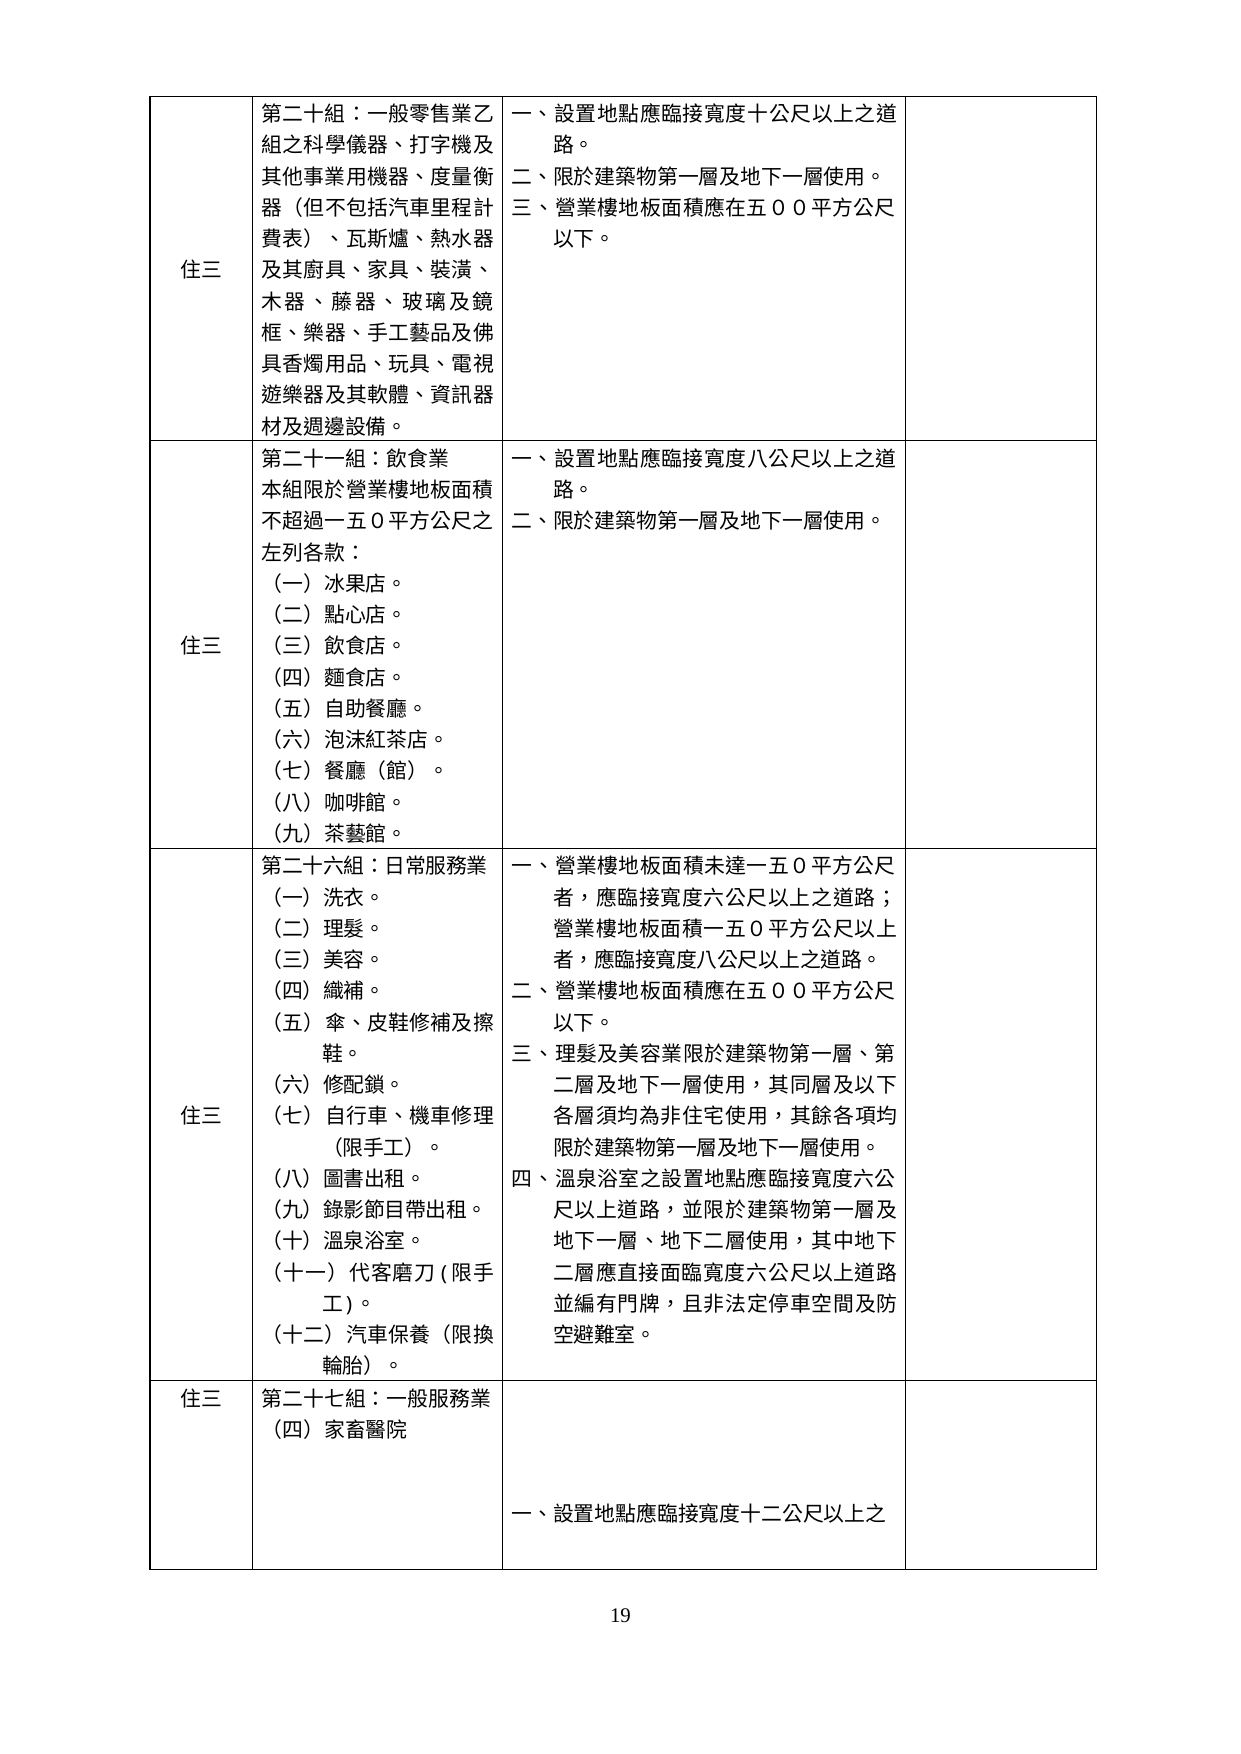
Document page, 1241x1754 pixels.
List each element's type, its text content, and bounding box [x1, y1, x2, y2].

table_cell 第二十組：一般零售業乙組之科學儀器、打字機及其他事業用機器、度量衡器（但不包括汽車里程計費表）、瓦斯爐、熱水器及其廚具、家具、裝潢、木器、藤器、玻璃及鏡框、樂器、手工藝品及佛具香燭用品、玩具、電視遊樂器及其軟體、資訊器材及週邊設備。 [253, 97, 502, 440]
table_cell [906, 441, 1096, 848]
table_cell 一、設置地點應臨接寬度八公尺以上之道路。 二、限於建築物第一層及地下一層使用。 [503, 441, 905, 848]
table_cell 一、設置地點應臨接寬度十二公尺以上之 [503, 1381, 905, 1568]
table_cell 一、設置地點應臨接寬度十公尺以上之道路。 二、限於建築物第一層及地下一層使用。 三、營業樓地板面積應在五００平方公尺以下。 [503, 97, 905, 440]
table_cell 住三 [151, 1381, 252, 1568]
table_cell 第二十六組：日常服務業 （一）洗衣。 （二）理髮。 （三）美容。 （四）織補。 （五）傘、皮鞋修補及擦鞋。 （六）修配鎖。 （七）自行車、機車修理（限手工）。 （八）圖書出租。 （九）錄影節目帶出租。 （十）溫泉浴室。 （十一）代客磨刀(限手工)。 （十二）汽車保養（限換輪胎）。 [253, 849, 502, 1380]
table_cell [906, 97, 1096, 440]
table_cell 住三 [151, 441, 252, 848]
table_cell 住三 [151, 849, 252, 1380]
table_cell 第二十七組：一般服務業 （四）家畜醫院 [253, 1381, 502, 1568]
table_cell 第二十一組：飲食業 本組限於營業樓地板面積不超過一五０平方公尺之左列各款： （一）冰果店。 （二）點心店。 （三）飲食店。 （四）麵食店。 （五）自助餐廳。 （六）泡沫紅茶店。 （七）餐廳（館）。 （八）咖啡館。 （九）茶藝館。 [253, 441, 502, 848]
table_cell 一、營業樓地板面積未達一五０平方公尺者，應臨接寬度六公尺以上之道路；營業樓地板面積一五０平方公尺以上者，應臨接寬度八公尺以上之道路。 二、營業樓地板面積應在五００平方公尺以下。 三、理髮及美容業限於建築物第一層、第二層及地下一層使用，其同層及以下各層須均為非住宅使用，其餘各項均限於建築物第一層及地下一層使用。 四、溫泉浴室之設置地點應臨接寬度六公尺以上道路，並限於建築物第一層及地下一層、地下二層使用，其中地下二層應直接面臨寬度六公尺以上道路並編有門牌，且非法定停車空間及防空避難室。 [503, 849, 905, 1380]
table_cell [906, 1381, 1096, 1568]
table_cell 住三 [151, 97, 252, 440]
table_cell [906, 849, 1096, 1380]
